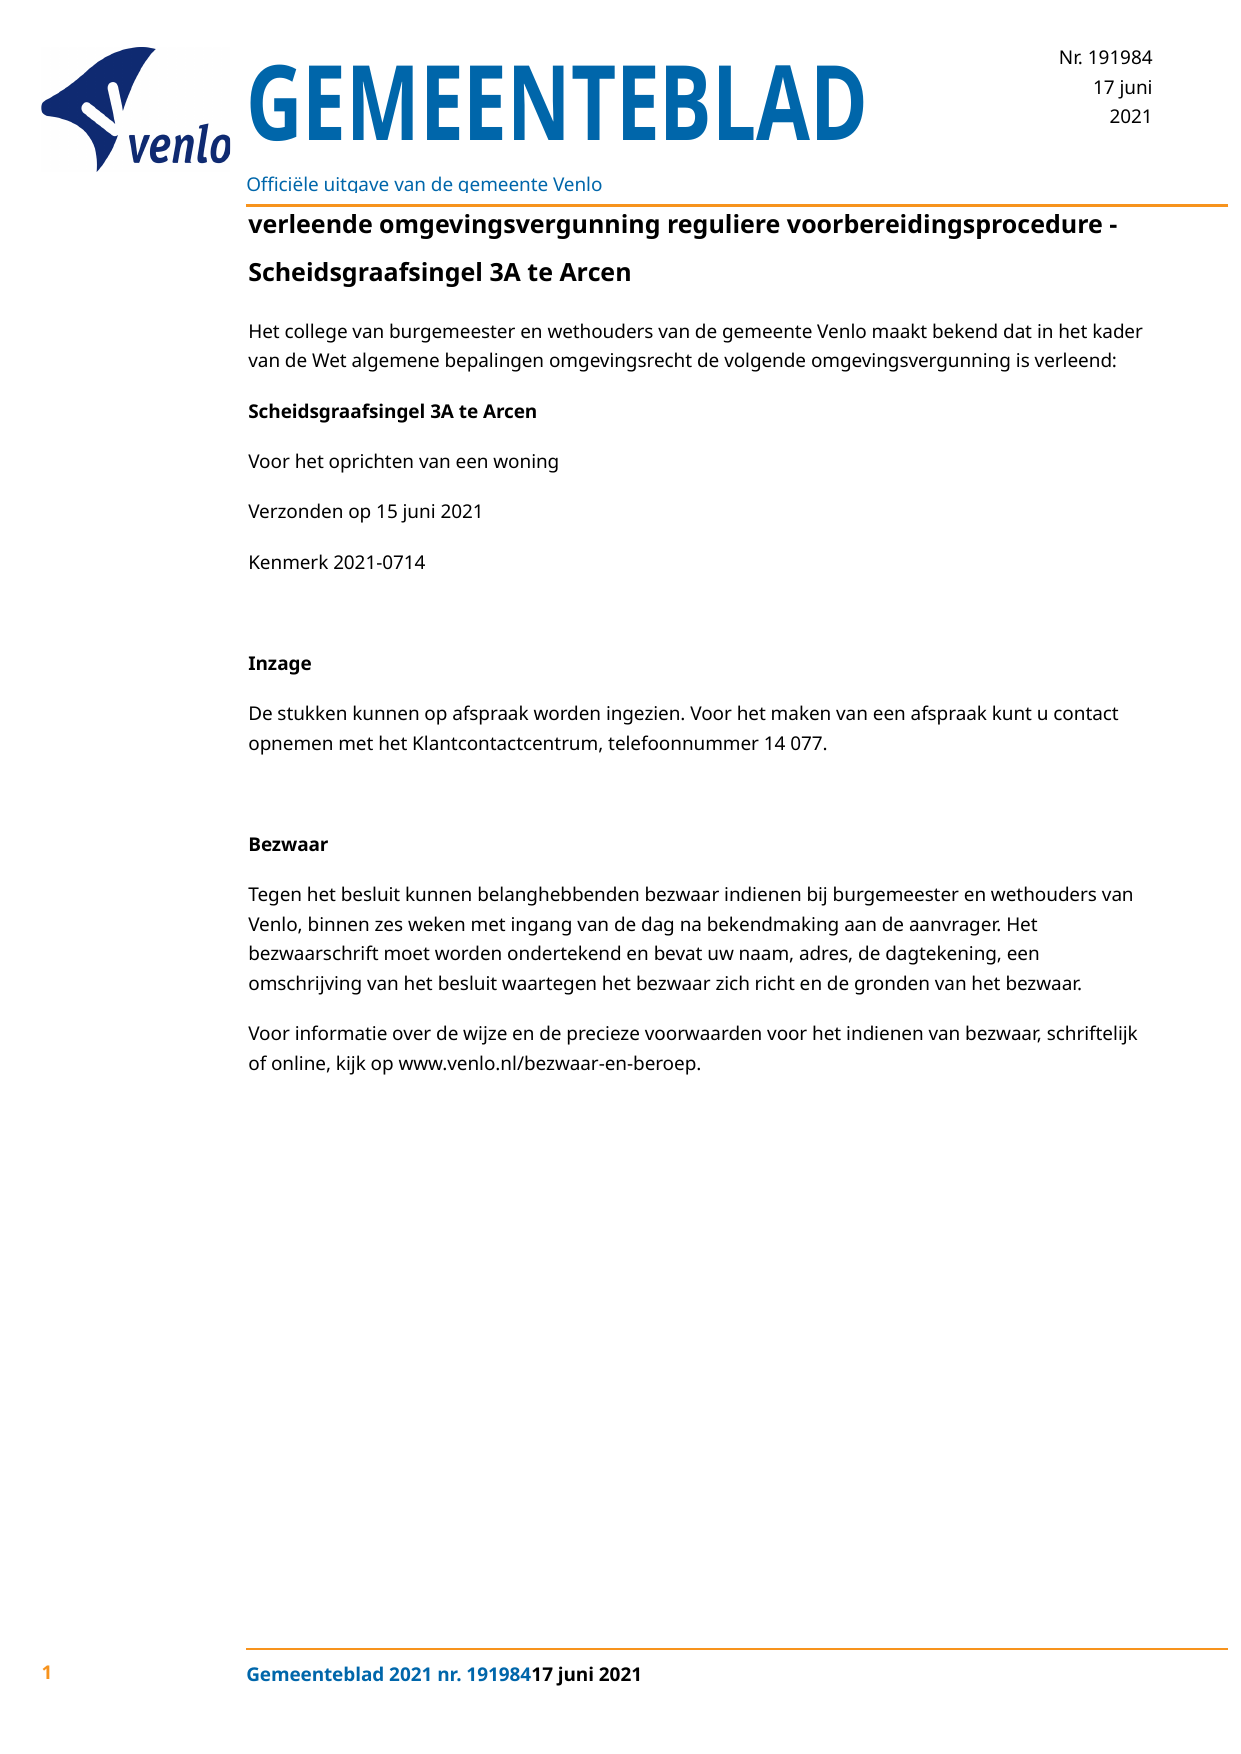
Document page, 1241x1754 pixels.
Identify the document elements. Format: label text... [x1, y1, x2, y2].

text Inzage [248, 650, 1152, 676]
text Verzonden op 15 juni 2021 [248, 499, 1152, 524]
text Scheidsgraafsingel 3A te Arcen [248, 398, 1152, 424]
text Tegen het besluit kunnen belanghebbenden bezwaar indienen bij burgemeester en wethouders van Venlo, binnen zes weken met ingang van de dag na bekendmaking aan de aanvrager. Het bezwaarschrift moet worden ondertekend en bevat uw naam, adres, de dagtekening, een omschrijving van het besluit waartegen het bezwaar zich richt en de gronden van het bezwaar. [248, 881, 1152, 996]
text Bezwaar [248, 831, 1152, 857]
text Het college van burgemeester en wethouders van de gemeente Venlo maakt bekend dat in het kader van de Wet algemene bepalingen omgevingsrecht de volgende omgevingsvergunning is verleend: [248, 318, 1152, 373]
picture [41, 47, 231, 172]
text Kenmerk 2021-0714 [248, 549, 1152, 575]
text verleende omgevingsvergunning reguliere voorbereidingsprocedure - Scheidsgraafsingel 3A te Arcen [248, 207, 1152, 288]
text De stukken kunnen op afspraak worden ingezien. Voor het maken van een afspraak kunt u contact opnemen met het Klantcontactcentrum, telefoonnummer 14 077. [248, 700, 1152, 756]
text Voor het oprichten van een woning [248, 448, 1152, 474]
text Voor informatie over de wijze en de precieze voorwaarden voor het indienen van bezwaar, schriftelijk of online, kijk op www.venlo.nl/bezwaar-en-beroep. [248, 1020, 1152, 1076]
